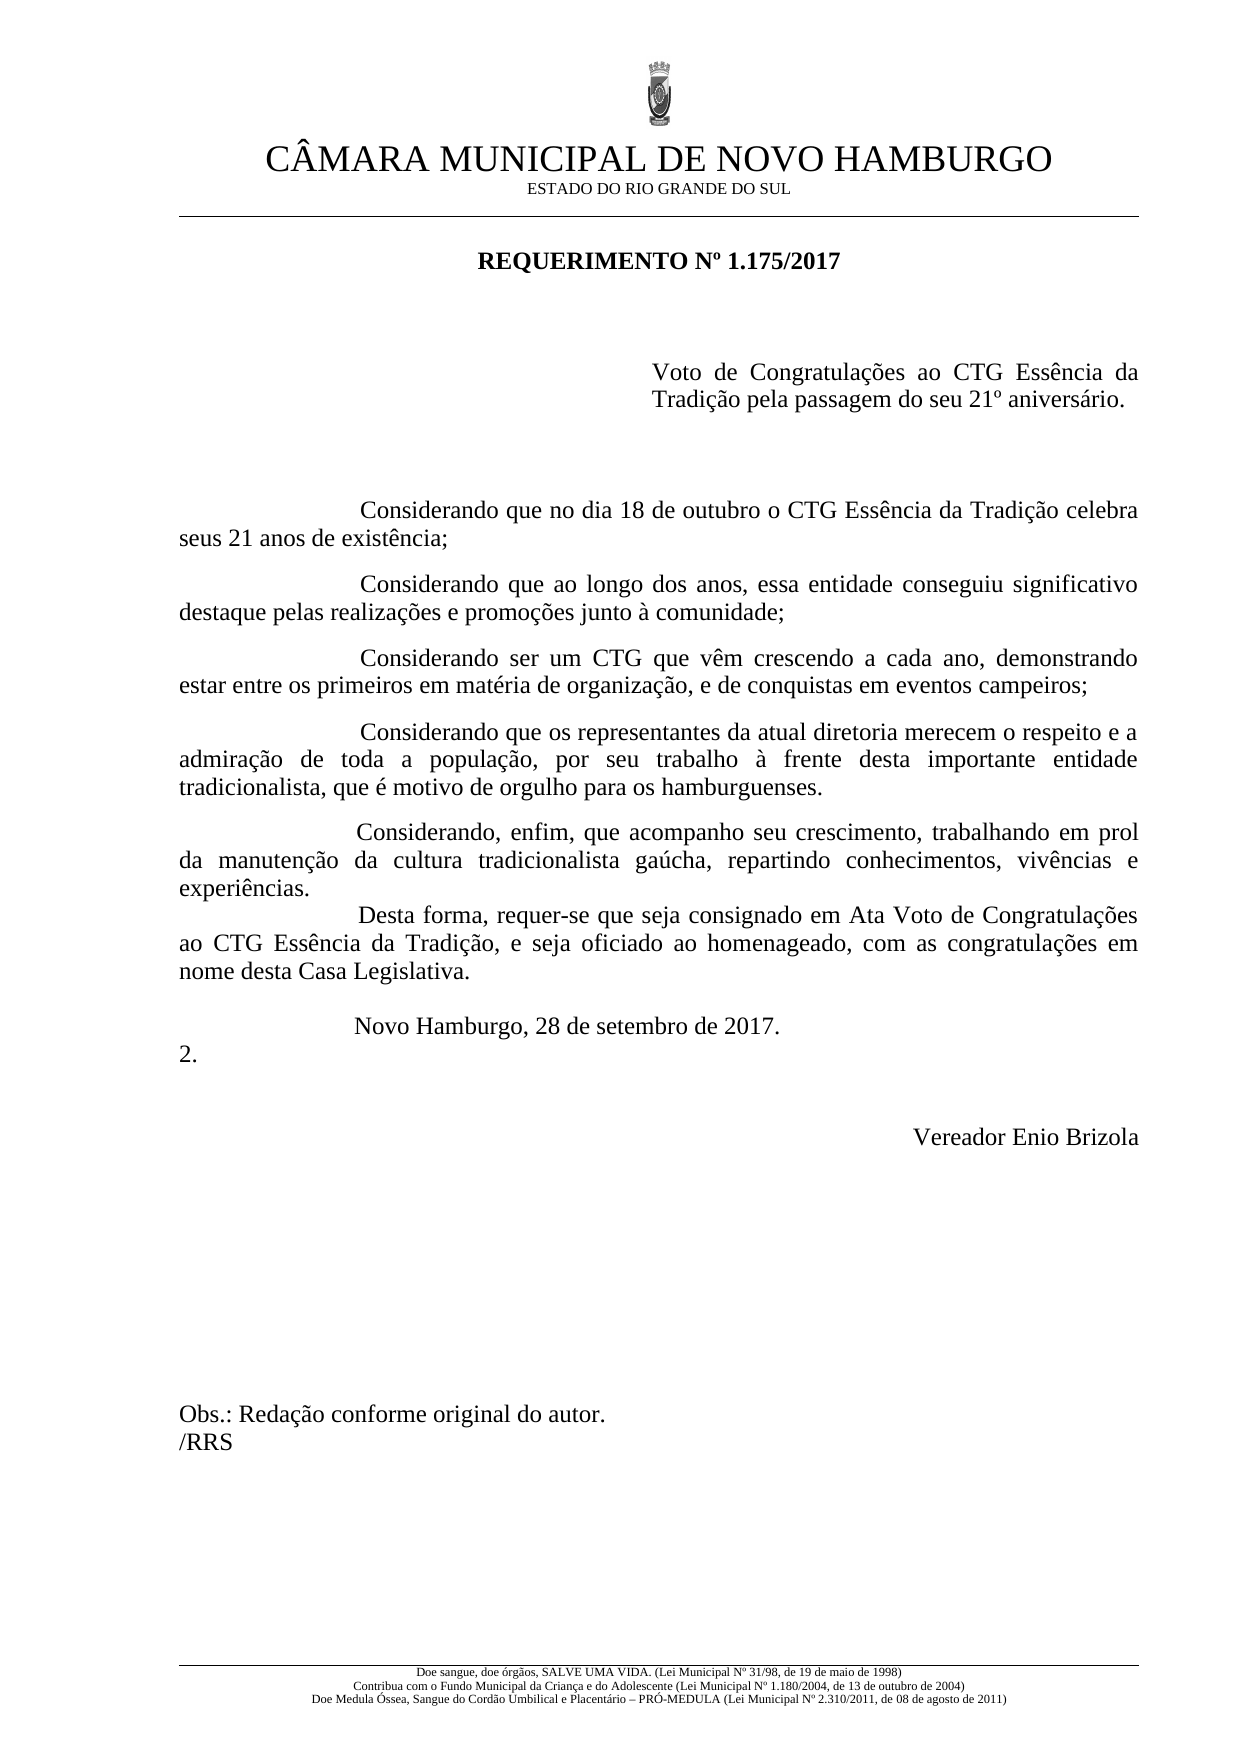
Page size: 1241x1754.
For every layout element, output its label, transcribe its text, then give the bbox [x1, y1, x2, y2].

text Considerando que ao longo dos anos, essa entidade conseguiu significativo destaque pelas realizações e promoções junto à comunidade; [179, 570, 1139, 625]
text Obs.: Redação conforme original do autor. [179, 1400, 1139, 1428]
text Desta forma, requer-se que seja consignado em Ata Voto de Congratulações ao CTG Essência da Tradição, e seja oficiado ao homenageado, com as congratulações em nome desta Casa Legislativa. [179, 902, 1139, 985]
text Considerando que os representantes da atual diretoria merecem o respeito e a admiração de toda a população, por seu trabalho à frente desta importante entidade tradicionalista, que é motivo de orgulho para os hamburguenses. [179, 718, 1139, 801]
list Novo Hamburgo, 28 de setembro de 2017. [179, 1012, 1139, 1040]
text Voto de Congratulações ao CTG Essência da Tradição pela passagem do seu 21º aniversário. [652, 358, 1139, 413]
text Considerando que no dia 18 de outubro o CTG Essência da Tradição celebra seus 21 anos de existência; [179, 496, 1139, 552]
text /RRS [179, 1428, 1139, 1456]
text REQUERIMENTO Nº 1.175/2017 [179, 247, 1139, 274]
text Vereador Enio Brizola [179, 1123, 1139, 1151]
text Considerando ser um CTG que vêm crescendo a cada ano, demonstrando estar entre os primeiros em matéria de organização, e de conquistas em eventos campeiros; [179, 644, 1139, 699]
text Considerando, enfim, que acompanho seu crescimento, trabalhando em prol da manutenção da cultura tradicionalista gaúcha, repartindo conhecimentos, vivências e experiências. [179, 818, 1139, 902]
